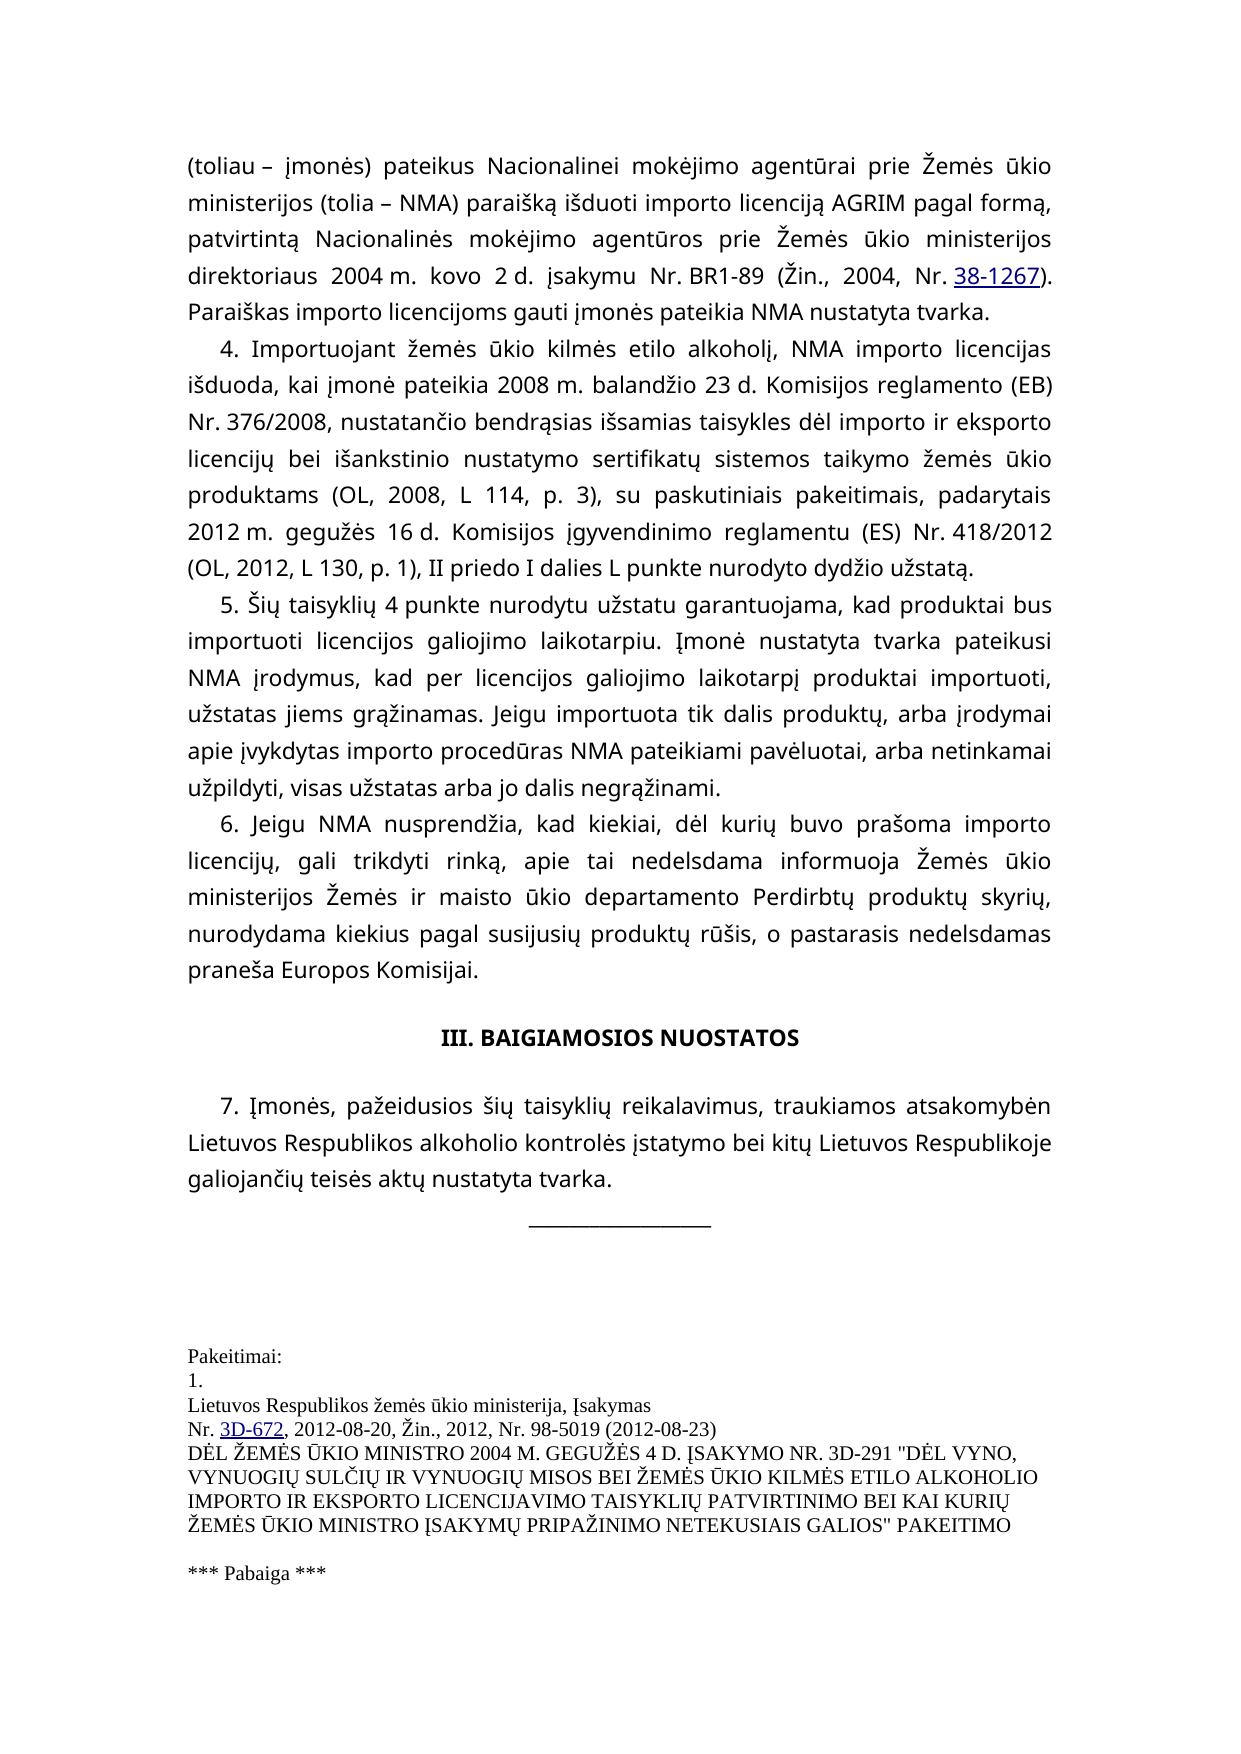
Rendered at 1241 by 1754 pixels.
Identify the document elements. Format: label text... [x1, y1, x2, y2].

text 4. Importuojant žemės ūkio kilmės etilo alkoholį, NMA importo licencijas išduoda, kai įmonė pateikia 2008 m. balandžio 23 d. Komisijos reglamento (EB) Nr. 376/2008, nustatančio bendrąsias išsamias taisykles dėl importo ir eksporto licencijų bei išankstinio nustatymo sertifikatų sistemos taikymo žemės ūkio produktams (OL, 2008, L 114, p. 3), su paskutiniais pakeitimais, padarytais 2012 m. gegužės 16 d. Komisijos įgyvendinimo reglamentu (ES) Nr. 418/2012 (OL, 2012, L 130, p. 1), II priedo I dalies L punkte nurodyto dydžio užstatą. [187, 333, 1053, 583]
text __________________ [187, 1200, 1053, 1231]
text Pakeitimai: [187, 1344, 1053, 1368]
text III. BAIGIAMOSIOS NUOSTATOS [187, 1022, 1053, 1053]
text 6. Jeigu NMA nusprendžia, kad kiekiai, dėl kurių buvo prašoma importo licencijų, gali trikdyti rinką, apie tai nedelsdama informuoja Žemės ūkio ministerijos Žemės ir maisto ūkio departamento Perdirbtų produktų skyrių, nurodydama kiekius pagal susijusių produktų rūšis, o pastarasis nedelsdamas praneša Europos Komisijai. [187, 808, 1053, 986]
text 7. Įmonės, pažeidusios šių taisyklių reikalavimus, traukiamos atsakomybėn Lietuvos Respublikos alkoholio kontrolės įstatymo bei kitų Lietuvos Respublikoje galiojančių teisės aktų nustatyta tvarka. [187, 1090, 1053, 1194]
text Nr. 3D-672, 2012-08-20, Žin., 2012, Nr. 98-5019 (2012-08-23) [187, 1417, 1053, 1441]
text *** Pabaiga *** [187, 1561, 1053, 1585]
text 1. [187, 1368, 1053, 1392]
text Lietuvos Respublikos žemės ūkio ministerija, Įsakymas [187, 1392, 1053, 1417]
text (toliau – įmonės) pateikus Nacionalinei mokėjimo agentūrai prie Žemės ūkio ministerijos (tolia – NMA) paraišką išduoti importo licenciją AGRIM pagal formą, patvirtintą Nacionalinės mokėjimo agentūros prie Žemės ūkio ministerijos direktoriaus 2004 m. kovo 2 d. įsakymu Nr. BR1-89 (Žin., 2004, Nr. 38-1267). Paraiškas importo licencijoms gauti įmonės pateikia NMA nustatyta tvarka. [187, 150, 1053, 327]
text 5. Šių taisyklių 4 punkte nurodytu užstatu garantuojama, kad produktai bus importuoti licencijos galiojimo laikotarpiu. Įmonė nustatyta tvarka pateikusi NMA įrodymus, kad per licencijos galiojimo laikotarpį produktai importuoti, užstatas jiems grąžinamas. Jeigu importuota tik dalis produktų, arba įrodymai apie įvykdytas importo procedūras NMA pateikiami pavėluotai, arba netinkamai užpildyti, visas užstatas arba jo dalis negrąžinami. [187, 589, 1053, 803]
text DĖL ŽEMĖS ŪKIO MINISTRO 2004 M. GEGUŽĖS 4 D. ĮSAKYMO NR. 3D-291 "DĖL VYNO, VYNUOGIŲ SULČIŲ IR VYNUOGIŲ MISOS BEI ŽEMĖS ŪKIO KILMĖS ETILO ALKOHOLIO IMPORTO IR EKSPORTO LICENCIJAVIMO TAISYKLIŲ PATVIRTINIMO BEI KAI KURIŲ ŽEMĖS ŪKIO MINISTRO ĮSAKYMŲ PRIPAŽINIMO NETEKUSIAIS GALIOS" PAKEITIMO [187, 1441, 1053, 1537]
